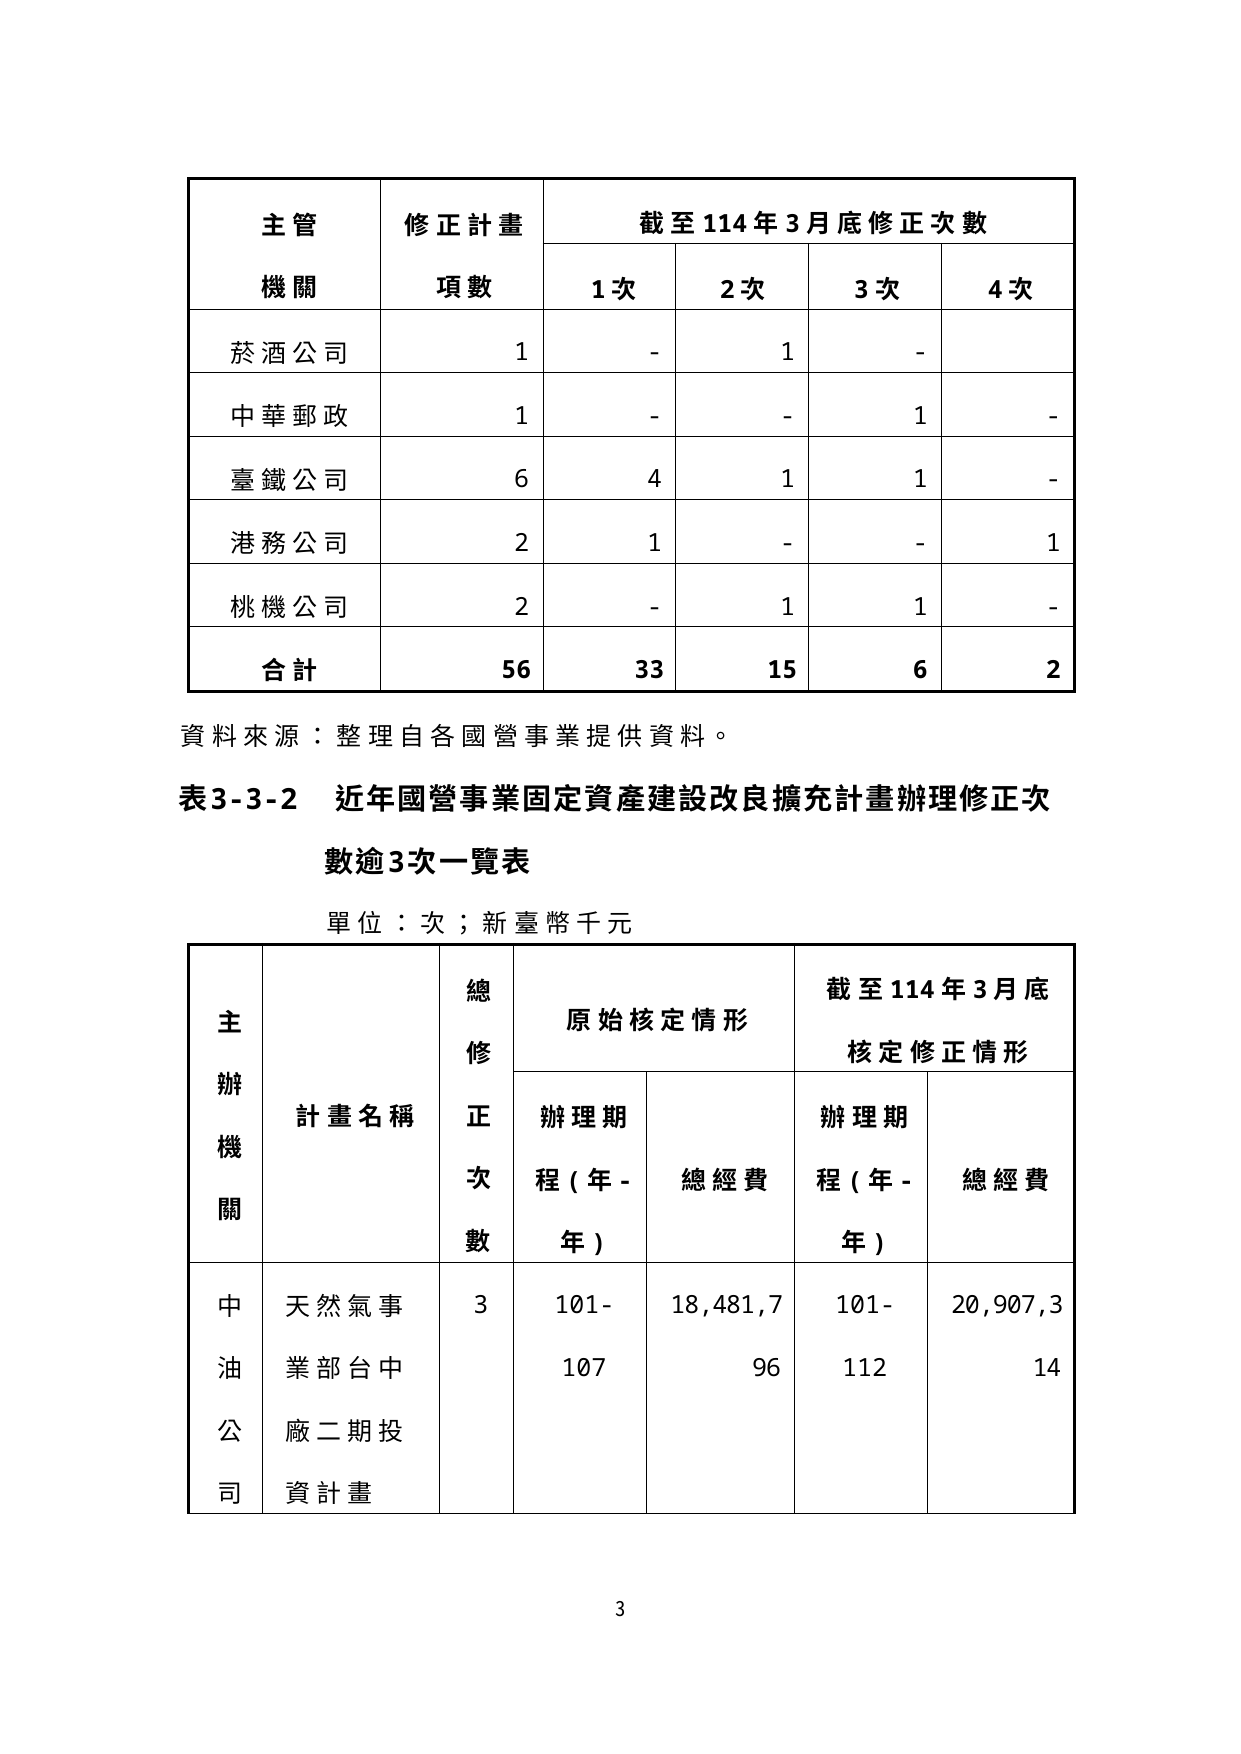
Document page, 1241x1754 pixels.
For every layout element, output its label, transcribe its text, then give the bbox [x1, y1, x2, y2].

table_cell - [809, 310, 941, 372]
table_cell - [676, 500, 808, 563]
table_cell - [942, 373, 1073, 436]
table_cell 1 [381, 373, 543, 436]
table_cell 6 [809, 627, 941, 690]
table_cell 港務公司 [190, 500, 380, 563]
table_cell 1 [381, 310, 543, 372]
table_cell - [544, 310, 675, 372]
table_cell 辦理期程(年-年) [514, 1072, 646, 1262]
table_cell 臺鐵公司 [190, 437, 380, 499]
table_cell 2 [942, 627, 1073, 690]
table_cell 辦理期程(年-年) [795, 1072, 927, 1262]
table_cell 2 [381, 564, 543, 626]
table_header 原始核定情形 [514, 946, 794, 1071]
table_header 截至114年3月底 核定修正情形 [795, 946, 1073, 1071]
table_header 主管 機關 [190, 180, 380, 308]
table_cell 101-112 [795, 1263, 927, 1513]
table_cell 4 [544, 437, 675, 499]
table_cell 2 [381, 500, 543, 563]
table_cell - [544, 373, 675, 436]
table_cell 3次 [809, 244, 941, 308]
table_header 主辦 機關 [190, 946, 262, 1262]
table_cell 1 [676, 310, 808, 372]
table_cell 33 [544, 627, 675, 690]
table_cell 1 [544, 500, 675, 563]
table_cell 4次 [942, 244, 1073, 308]
table_cell 天然氣事業部台中廠二期投資計畫 [263, 1263, 439, 1513]
table_cell 2次 [676, 244, 808, 308]
table_cell 18,481,796 [647, 1263, 794, 1513]
table_cell 3 [440, 1263, 513, 1513]
table_cell 總經費 [647, 1072, 794, 1262]
table_cell - [942, 564, 1073, 626]
table_cell [942, 310, 1073, 372]
table_cell 101-107 [514, 1263, 646, 1513]
table_cell - [676, 373, 808, 436]
table_cell 菸酒公司 [190, 310, 380, 372]
table_cell 1次 [544, 244, 675, 308]
table_cell - [544, 564, 675, 626]
table_header 計畫名稱 [263, 946, 439, 1262]
table_cell 中華郵政 [190, 373, 380, 436]
table_cell 1 [676, 564, 808, 626]
table_header 總修正次數 [440, 946, 513, 1262]
table_cell 56 [381, 627, 543, 690]
table_cell - [942, 437, 1073, 499]
table_cell 1 [809, 564, 941, 626]
table_cell 中油公司 [190, 1263, 262, 1513]
table_cell 15 [676, 627, 808, 690]
table_cell 桃機公司 [190, 564, 380, 626]
table_cell 1 [809, 437, 941, 499]
table_header 修正計畫 項數 [381, 180, 543, 308]
table_header 截至114年3月底修正次數 [544, 180, 1073, 243]
table_cell 1 [676, 437, 808, 499]
text 表3-3-2 近年國營事業固定資產建設改良擴充計畫辦理修正次數逾3次一覽表 單位：次；新臺幣千元 [177, 755, 1063, 943]
table_cell 總經費 [928, 1072, 1073, 1262]
table_cell 20,907,314 [928, 1263, 1073, 1513]
text 資料來源：整理自各國營事業提供資料。 [177, 693, 1063, 755]
table_cell 1 [809, 373, 941, 436]
table_cell 6 [381, 437, 543, 499]
table_cell 合計 [190, 627, 380, 690]
table_cell - [809, 500, 941, 563]
table_cell 1 [942, 500, 1073, 563]
